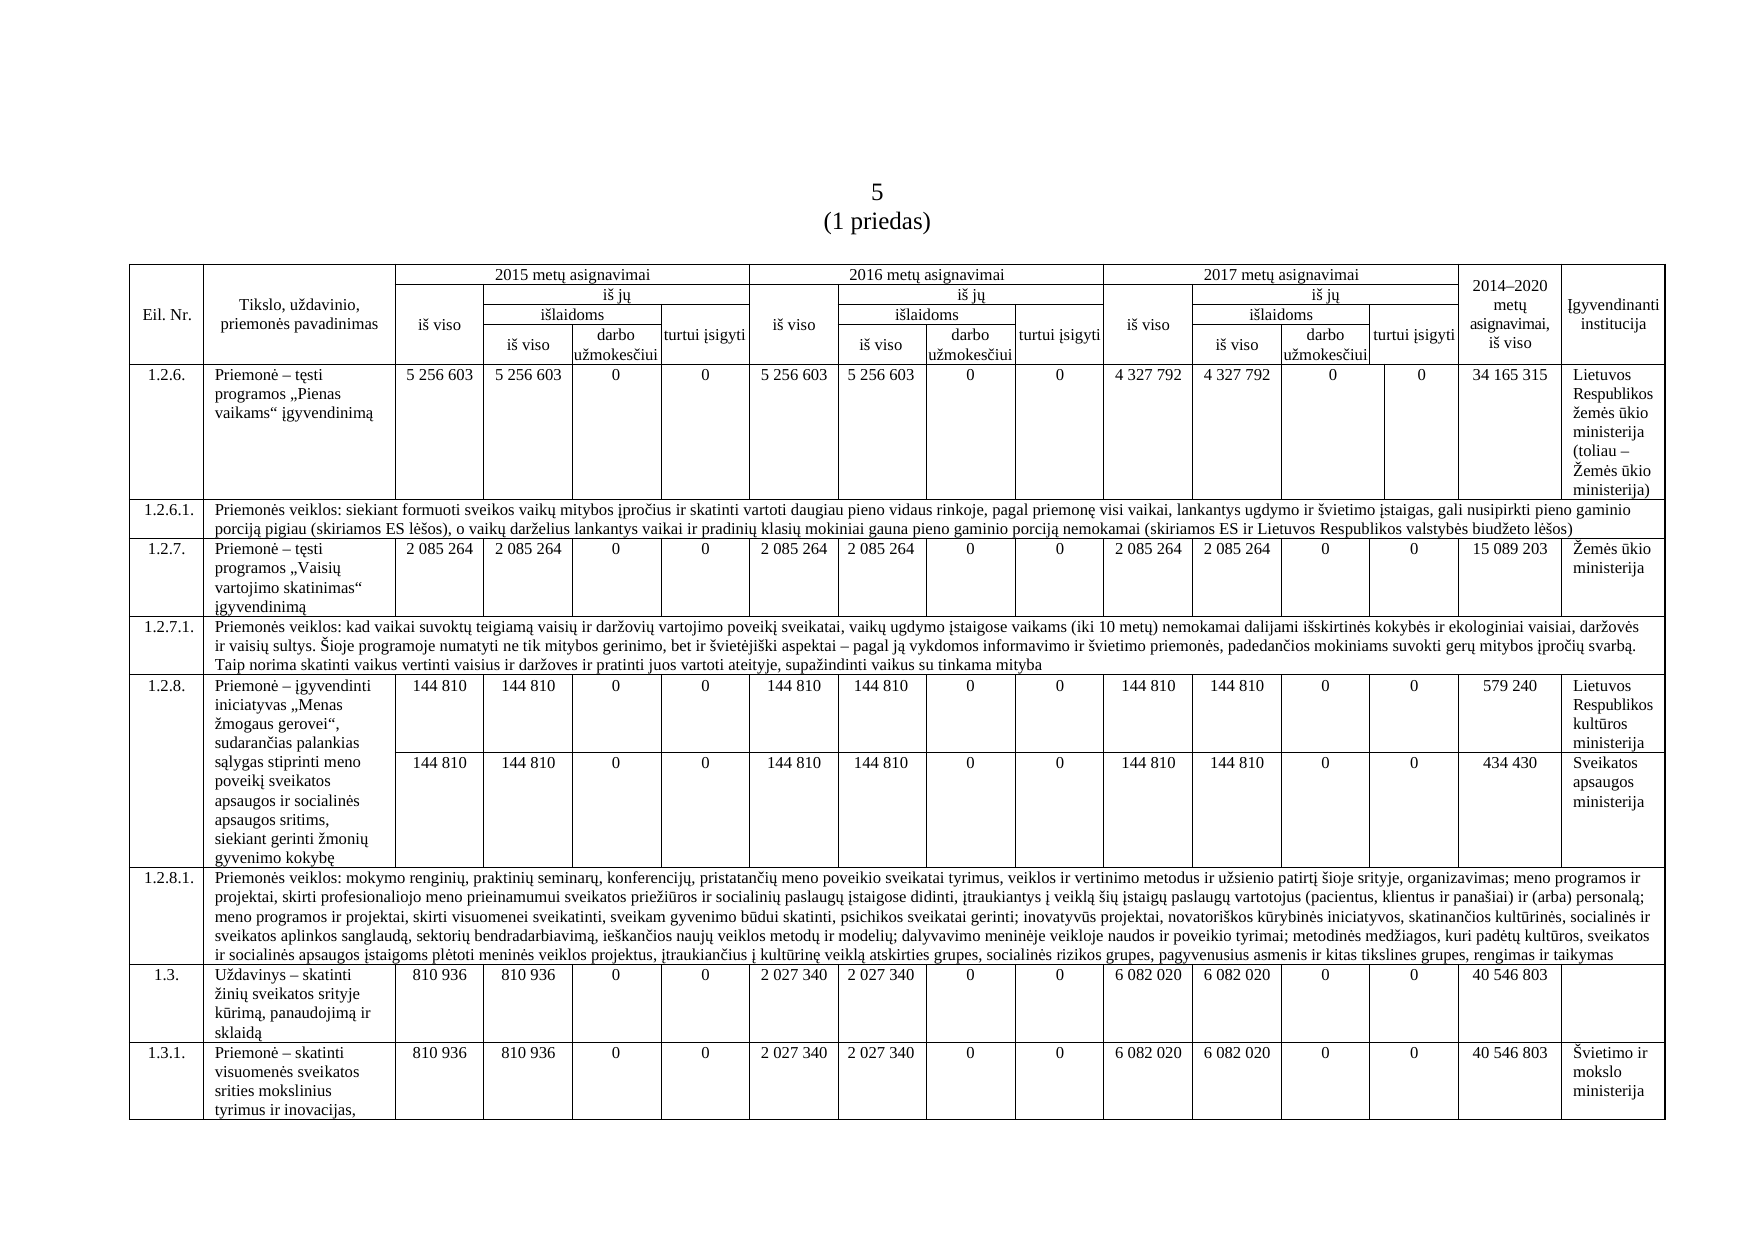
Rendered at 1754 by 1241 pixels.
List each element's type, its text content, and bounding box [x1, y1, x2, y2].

table_cell 1.2.7. [130, 539, 203, 616]
table_cell 0 [927, 753, 1015, 867]
table_cell 0 [1282, 539, 1369, 616]
table_header 2014–2020 metų asignavimai, iš viso [1459, 265, 1561, 363]
table_cell 579 240 [1459, 675, 1561, 752]
table_cell 0 [1370, 965, 1458, 1042]
table_cell 0 [1370, 675, 1458, 752]
table_cell 144 810 [1193, 753, 1281, 867]
table_cell 0 [927, 1043, 1015, 1119]
table_cell 0 [927, 539, 1015, 616]
table_cell 1.3. [130, 965, 203, 1042]
table_cell 144 810 [1104, 675, 1192, 752]
table_cell iš jų [839, 285, 1103, 304]
table_cell 6 082 020 [1104, 1043, 1192, 1119]
table_cell 2 027 340 [839, 965, 926, 1042]
table_cell iš viso [396, 285, 483, 363]
table_cell 144 810 [750, 753, 838, 867]
table_cell 0 [662, 365, 749, 499]
table_cell 2 027 340 [750, 1043, 838, 1119]
table_header Eil. Nr. [130, 265, 203, 363]
table_cell 6 082 020 [1193, 965, 1281, 1042]
table_cell [1666, 1042, 1754, 1119]
table_cell [1666, 324, 1754, 363]
table_cell 5 256 603 [750, 365, 838, 499]
table_cell 144 810 [839, 675, 926, 752]
table_cell 40 546 803 [1459, 965, 1561, 1042]
table_cell [1666, 616, 1754, 674]
table_cell Sveikatos apsaugos ministerija [1562, 753, 1664, 867]
table_cell 2 027 340 [750, 965, 838, 1042]
table_cell iš viso [1104, 285, 1192, 363]
table_cell 0 [1282, 1043, 1369, 1119]
table_cell 5 256 603 [839, 365, 926, 499]
table_cell 0 [573, 1043, 661, 1119]
table_cell 0 [1016, 365, 1103, 499]
table_cell 0 [1016, 539, 1103, 616]
table_cell 0 [1370, 1043, 1458, 1119]
table_cell 1.2.8.1. [130, 868, 203, 964]
table_cell išlaidoms [1193, 305, 1369, 324]
table_cell 2 085 264 [839, 539, 926, 616]
table_cell 0 [662, 1043, 749, 1119]
table_cell 810 936 [484, 1043, 572, 1119]
table_cell Žemės ūkio ministerija [1562, 539, 1664, 616]
table_cell 2 027 340 [839, 1043, 926, 1119]
table_cell 0 [1016, 753, 1103, 867]
table_cell iš viso [750, 285, 838, 363]
table_cell 0 [1370, 753, 1458, 867]
table_cell 144 810 [396, 675, 483, 752]
table_header [1666, 264, 1754, 284]
table_cell 2 085 264 [750, 539, 838, 616]
table_cell 144 810 [484, 675, 572, 752]
table_cell 810 936 [396, 965, 483, 1042]
table_cell 434 430 [1459, 753, 1561, 867]
table_cell iš jų [484, 285, 749, 304]
table_cell 2 085 264 [1104, 539, 1192, 616]
table_cell 5 256 603 [396, 365, 483, 499]
table_cell 0 [927, 675, 1015, 752]
table_cell 0 [927, 365, 1015, 499]
table_cell [1666, 304, 1754, 324]
table_cell 0 [1385, 365, 1458, 499]
table_cell [1666, 364, 1754, 499]
table_cell 6 082 020 [1104, 965, 1192, 1042]
table_cell 0 [573, 753, 661, 867]
table_cell Priemonė – tęsti programos „Vaisių vartojimo skatinimas“ įgyvendinimą [204, 539, 395, 616]
table_cell 0 [662, 539, 749, 616]
table_cell Švietimo ir mokslo ministerija [1562, 1043, 1664, 1119]
table_cell 0 [573, 365, 661, 499]
table_cell Lietuvos Respublikos žemės ūkio ministerija (toliau – Žemės ūkio ministerija) [1562, 365, 1664, 499]
table_cell 144 810 [484, 753, 572, 867]
table_cell 0 [927, 965, 1015, 1042]
table_cell 1.2.7.1. [130, 617, 203, 674]
table_cell 6 082 020 [1193, 1043, 1281, 1119]
table_cell [1666, 674, 1754, 752]
table_cell turtui įsigyti [662, 305, 749, 363]
table_cell Lietuvos Respublikos kultūros ministerija [1562, 675, 1664, 752]
table_cell 1.2.6.1. [130, 500, 203, 538]
table_cell darbo užmokesčiui [1282, 325, 1369, 363]
table_cell [1666, 867, 1754, 964]
table_cell Priemonė – tęsti programos „Pienas vaikams“ įgyvendinimą [204, 365, 395, 499]
table_cell turtui įsigyti [1370, 305, 1458, 363]
table_cell darbo užmokesčiui [927, 325, 1015, 363]
table_cell Priemonės veiklos: kad vaikai suvoktų teigiamą vaisių ir daržovių vartojimo poveikį sveikatai, vaikų ugdymo įstaigose vaikams (iki 10 metų) nemokamai dalijami išskirtinės kokybės ir ekologiniai vaisiai, daržovės ir vaisių sultys. Šioje programoje numatyti ne tik mitybos gerinimo, bet ir švietėjiški aspektai – pagal ją vykdomos informavimo ir švietimo priemonės, padedančios mokiniams suvokti gerų mitybos įpročių svarbą. Taip norima skatinti vaikus vertinti vaisius ir daržoves ir pratinti juos vartoti ateityje, supažindinti vaikus su tinkama mityba [204, 617, 1664, 674]
table_cell išlaidoms [484, 305, 661, 324]
table_cell iš jų [1193, 285, 1458, 304]
table_cell 4 327 792 [1104, 365, 1192, 499]
table_cell [1666, 538, 1754, 616]
table_header 2017 metų asignavimai [1104, 265, 1458, 284]
table_cell [1666, 964, 1754, 1042]
table_cell 810 936 [484, 965, 572, 1042]
table_cell 144 810 [1104, 753, 1192, 867]
table_cell 2 085 264 [484, 539, 572, 616]
table_cell 0 [662, 965, 749, 1042]
table_header Tikslo, uždavinio, priemonės pavadinimas [204, 265, 395, 363]
table_cell 0 [662, 753, 749, 867]
table_cell iš viso [1193, 325, 1281, 363]
table_cell 0 [1016, 1043, 1103, 1119]
table_cell 0 [1282, 675, 1369, 752]
table_cell iš viso [839, 325, 926, 363]
table_cell Priemonės veiklos: siekiant formuoti sveikos vaikų mitybos įpročius ir skatinti vartoti daugiau pieno vidaus rinkoje, pagal priemonę visi vaikai, lankantys ugdymo ir švietimo įstaigas, gali nusipirkti pieno gaminio porciją pigiau (skiriamos ES lėšos), o vaikų darželius lankantys vaikai ir pradinių klasių mokiniai gauna pieno gaminio porciją nemokamai (skiriamos ES ir Lietuvos Respublikos valstybės biudžeto lėšos) [204, 500, 1664, 538]
table_cell iš viso [484, 325, 572, 363]
table_cell išlaidoms [839, 305, 1015, 324]
table_cell 0 [573, 675, 661, 752]
table_cell 0 [1282, 365, 1384, 499]
table_cell 810 936 [396, 1043, 483, 1119]
table_cell 0 [1016, 965, 1103, 1042]
table_cell 0 [1016, 675, 1103, 752]
table_cell 1.3.1. [130, 1043, 203, 1119]
table_cell [1666, 499, 1754, 538]
table_cell 5 256 603 [484, 365, 572, 499]
table_cell [1666, 752, 1754, 867]
table_cell 0 [1370, 539, 1458, 616]
table_cell 144 810 [839, 753, 926, 867]
table_cell darbo užmokesčiui [573, 325, 661, 363]
table_cell 0 [573, 965, 661, 1042]
table_cell 0 [1282, 753, 1369, 867]
table_cell Priemonė – skatinti visuomenės sveikatos srities mokslinius tyrimus ir inovacijas, [204, 1043, 395, 1119]
table_header 2016 metų asignavimai [750, 265, 1103, 284]
table_cell 144 810 [396, 753, 483, 867]
table_cell 0 [1282, 965, 1369, 1042]
table_header Įgyvendinanti institucija [1562, 265, 1664, 363]
table_cell 2 085 264 [396, 539, 483, 616]
table_cell turtui įsigyti [1016, 305, 1103, 363]
table_cell Uždavinys – skatinti žinių sveikatos srityje kūrimą, panaudojimą ir sklaidą [204, 965, 395, 1042]
table_cell 144 810 [1193, 675, 1281, 752]
table_cell 2 085 264 [1193, 539, 1281, 616]
table_cell Priemonės veiklos: mokymo renginių, praktinių seminarų, konferencijų, pristatančių meno poveikio sveikatai tyrimus, veiklos ir vertinimo metodus ir užsienio patirtį šioje srityje, organizavimas; meno programos ir projektai, skirti profesionaliojo meno prieinamumui sveikatos priežiūros ir socialinių paslaugų įstaigose didinti, įtraukiantys į veiklą šių įstaigų paslaugų vartotojus (pacientus, klientus ir panašiai) ir (arba) personalą; meno programos ir projektai, skirti visuomenei sveikatinti, sveikam gyvenimo būdui skatinti, psichikos sveikatai gerinti; inovatyvūs projektai, novatoriškos kūrybinės iniciatyvos, skatinančios kultūrinės, socialinės ir sveikatos aplinkos sanglaudą, sektorių bendradarbiavimą, ieškančios naujų veiklos metodų ir modelių; dalyvavimo meninėje veikloje naudos ir poveikio tyrimai; metodinės medžiagos, kuri padėtų kultūros, sveikatos ir socialinės apsaugos įstaigoms plėtoti meninės veiklos projektus, įtraukiančius į kultūrinę veiklą atskirties grupes, socialinės rizikos grupes, pagyvenusius asmenis ir kitas tikslines grupes, rengimas ir taikymas [204, 868, 1664, 964]
table_cell [1666, 284, 1754, 304]
table_cell 0 [573, 539, 661, 616]
table_cell 4 327 792 [1193, 365, 1281, 499]
table_cell 34 165 315 [1459, 365, 1561, 499]
table_cell Priemonė – įgyvendinti iniciatyvas „Menas žmogaus gerovei“, sudarančias palankias sąlygas stiprinti meno poveikį sveikatos apsaugos ir socialinės apsaugos sritims, siekiant gerinti žmonių gyvenimo kokybę [204, 675, 395, 867]
table_cell 15 089 203 [1459, 539, 1561, 616]
table_cell 144 810 [750, 675, 838, 752]
table_cell 1.2.8. [130, 675, 203, 867]
table_cell 0 [662, 675, 749, 752]
table_cell 1.2.6. [130, 365, 203, 499]
table_header 2015 metų asignavimai [396, 265, 749, 284]
table_cell 40 546 803 [1459, 1043, 1561, 1119]
table_cell [1562, 965, 1664, 1042]
